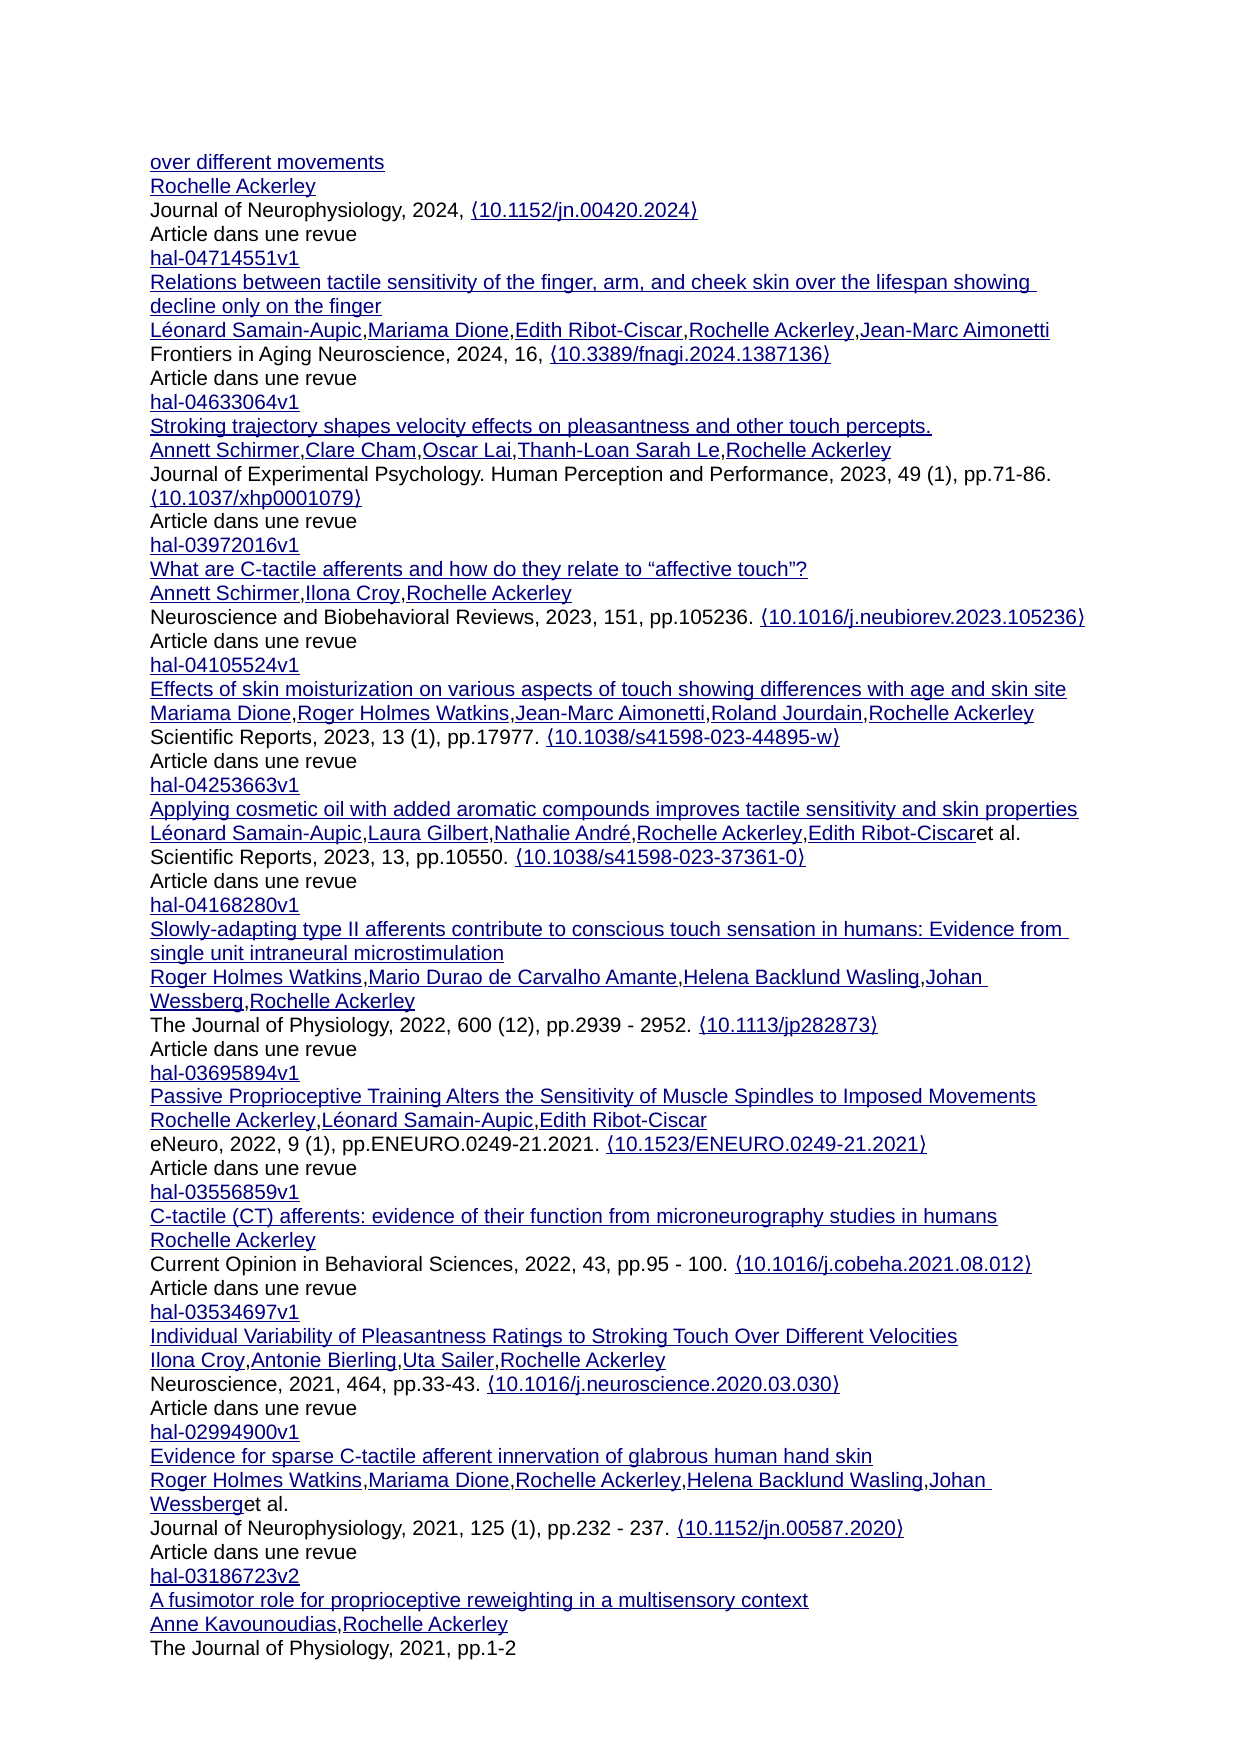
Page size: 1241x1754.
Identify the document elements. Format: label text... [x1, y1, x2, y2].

table_cell Slowly‐adapting type II afferents contribute to conscious touch sensation in humans: Evidence from single unit intraneural microstimulation Roger Holmes Watkins,Mario Durao de Carvalho Amante,Helena Backlund Wasling,Johan Wessberg,Rochelle Ackerley The Journal of Physiology, 2022, 600 (12), pp.2939 - 2952. ⟨10.1113/jp282873⟩ Article dans une revue hal-03695894v1 [150, 917, 1090, 1084]
table_cell C-tactile (CT) afferents: evidence of their function from microneurography studies in humans Rochelle Ackerley Current Opinion in Behavioral Sciences, 2022, 43, pp.95 - 100. ⟨10.1016/j.cobeha.2021.08.012⟩ Article dans une revue hal-03534697v1 [150, 1204, 1090, 1324]
table_cell A fusimotor role for proprioceptive reweighting in a multisensory context Anne Kavounoudias,Rochelle Ackerley The Journal of Physiology, 2021, pp.1-2 [150, 1588, 1090, 1659]
table_cell Passive Proprioceptive Training Alters the Sensitivity of Muscle Spindles to Imposed Movements Rochelle Ackerley,Léonard Samain-Aupic,Edith Ribot-Ciscar eNeuro, 2022, 9 (1), pp.ENEURO.0249-21.2021. ⟨10.1523/ENEURO.0249-21.2021⟩ Article dans une revue hal-03556859v1 [150, 1084, 1090, 1204]
table_cell Stroking trajectory shapes velocity effects on pleasantness and other touch percepts. Annett Schirmer,Clare Cham,Oscar Lai,Thanh-Loan Sarah Le,Rochelle Ackerley Journal of Experimental Psychology. Human Perception and Performance, 2023, 49 (1), pp.71-86. ⟨10.1037/xhp0001079⟩ Article dans une revue hal-03972016v1 [150, 414, 1090, 557]
table_cell Individual Variability of Pleasantness Ratings to Stroking Touch Over Different Velocities Ilona Croy,Antonie Bierling,Uta Sailer,Rochelle Ackerley Neuroscience, 2021, 464, pp.33-43. ⟨10.1016/j.neuroscience.2020.03.030⟩ Article dans une revue hal-02994900v1 [150, 1324, 1090, 1444]
table_cell What are C-tactile afferents and how do they relate to “affective touch”? Annett Schirmer,Ilona Croy,Rochelle Ackerley Neuroscience and Biobehavioral Reviews, 2023, 151, pp.105236. ⟨10.1016/j.neubiorev.2023.105236⟩ Article dans une revue hal-04105524v1 [150, 557, 1090, 677]
table_cell Applying cosmetic oil with added aromatic compounds improves tactile sensitivity and skin properties Léonard Samain-Aupic,Laura Gilbert,Nathalie André,Rochelle Ackerley,Edith Ribot-Ciscaret al. Scientific Reports, 2023, 13, pp.10550. ⟨10.1038/s41598-023-37361-0⟩ Article dans une revue hal-04168280v1 [150, 797, 1090, 917]
table_cell Evidence for sparse C-tactile afferent innervation of glabrous human hand skin Roger Holmes Watkins,Mariama Dione,Rochelle Ackerley,Helena Backlund Wasling,Johan Wessberget al. Journal of Neurophysiology, 2021, 125 (1), pp.232 - 237. ⟨10.1152/jn.00587.2020⟩ Article dans une revue hal-03186723v2 [150, 1444, 1090, 1587]
table_cell Relations between tactile sensitivity of the finger, arm, and cheek skin over the lifespan showing decline only on the finger Léonard Samain-Aupic,Mariama Dione,Edith Ribot-Ciscar,Rochelle Ackerley,Jean-Marc Aimonetti Frontiers in Aging Neuroscience, 2024, 16, ⟨10.3389/fnagi.2024.1387136⟩ Article dans une revue hal-04633064v1 [150, 270, 1090, 413]
table_cell Effects of skin moisturization on various aspects of touch showing differences with age and skin site Mariama Dione,Roger Holmes Watkins,Jean-Marc Aimonetti,Roland Jourdain,Rochelle Ackerley Scientific Reports, 2023, 13 (1), pp.17977. ⟨10.1038/s41598-023-44895-w⟩ Article dans une revue hal-04253663v1 [150, 677, 1090, 797]
table_cell over different movements Rochelle Ackerley Journal of Neurophysiology, 2024, ⟨10.1152/jn.00420.2024⟩ Article dans une revue hal-04714551v1 [150, 150, 1090, 270]
